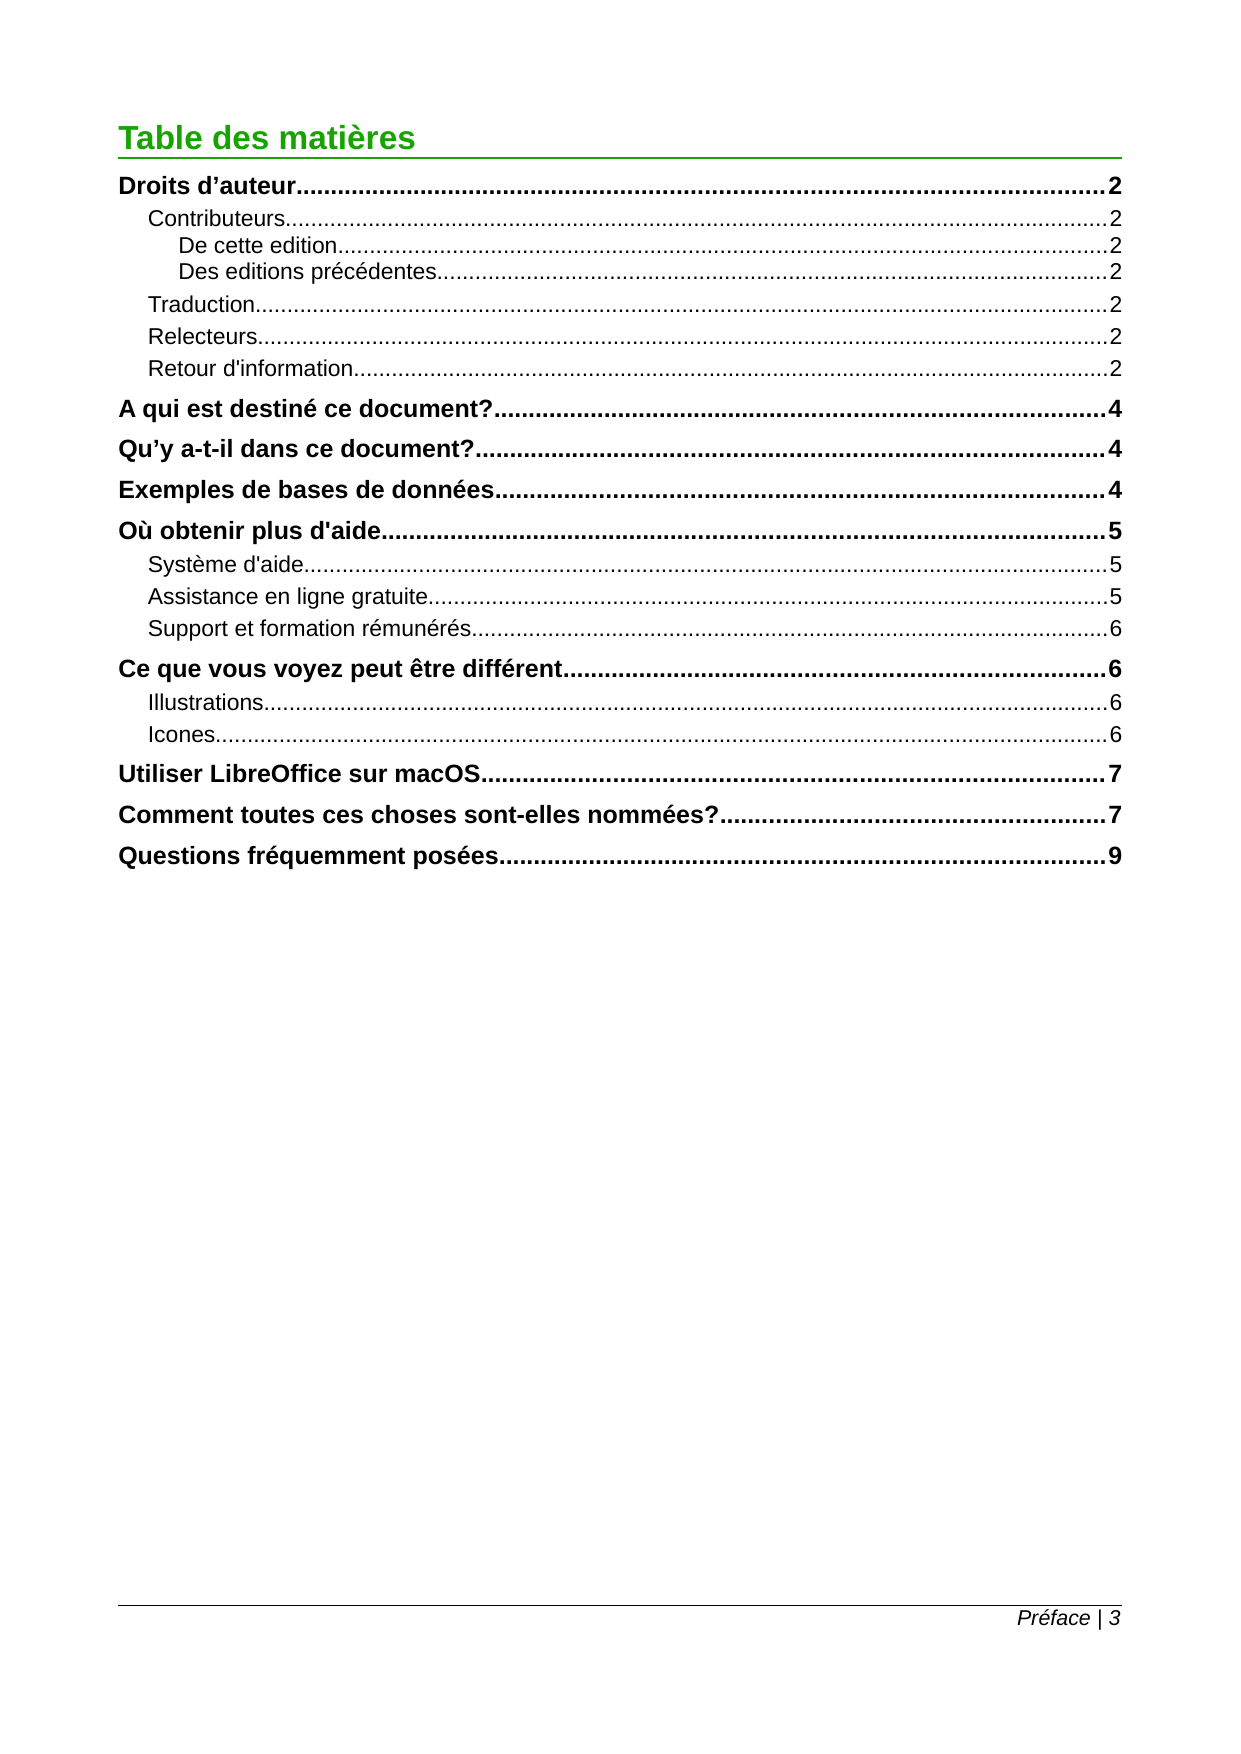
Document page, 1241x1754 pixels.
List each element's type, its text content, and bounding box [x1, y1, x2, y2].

subtitle Table des matières [118, 118, 1122, 157]
text Où obtenir plus d'aide 5 [118, 516, 1122, 544]
text A qui est destiné ce document? 4 [118, 394, 1122, 422]
text Icones 6 [148, 721, 1122, 747]
text Questions fréquemment posées 9 [118, 841, 1122, 869]
text Utiliser LibreOffice sur macOS 7 [118, 759, 1122, 788]
text Exemples de bases de données 4 [118, 475, 1122, 504]
text Des editions précédentes 2 [178, 258, 1122, 284]
text Illustrations 6 [148, 688, 1122, 715]
text Support et formation rémunérés 6 [148, 615, 1122, 642]
text Contributeurs 2 [148, 205, 1122, 232]
text Système d'aide 5 [148, 551, 1122, 577]
text Ce que vous voyez peut être différent 6 [118, 654, 1122, 682]
text Traduction 2 [148, 291, 1122, 317]
text Droits d’auteur 2 [118, 171, 1122, 199]
text Relecteurs 2 [148, 323, 1122, 349]
text Comment toutes ces choses sont-elles nommées? 7 [118, 800, 1122, 829]
text Assistance en ligne gratuite 5 [148, 583, 1122, 609]
text Retour d'information 2 [148, 355, 1122, 382]
text Qu’y a-t-il dans ce document? 4 [118, 434, 1122, 463]
text De cette edition 2 [178, 232, 1122, 258]
